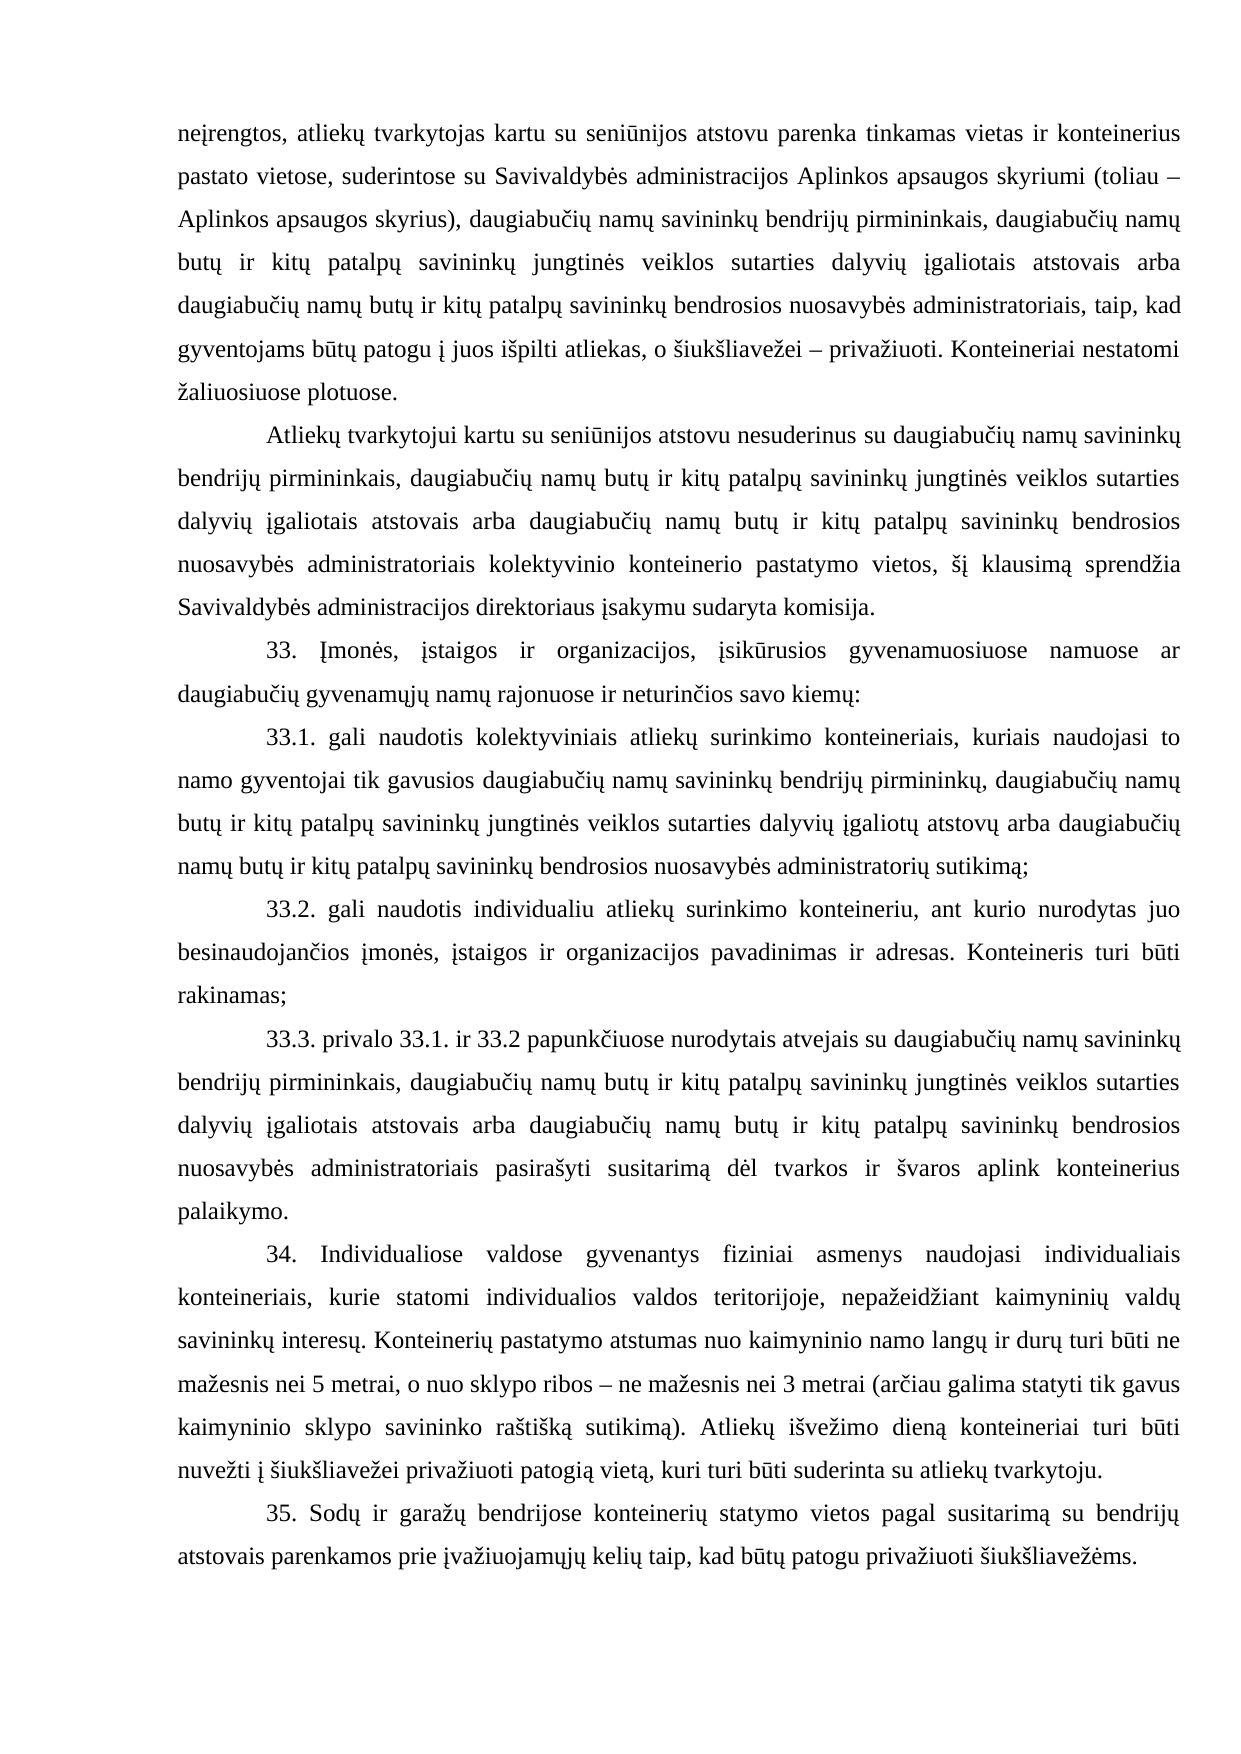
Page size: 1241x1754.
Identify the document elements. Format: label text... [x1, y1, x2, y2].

text 33. Įmonės, įstaigos ir organizacijos, įsikūrusios gyvenamuosiuose namuose ar daugiabučių gyvenamųjų namų rajonuose ir neturinčios savo kiemų: [177, 636, 1181, 707]
text neįrengtos, atliekų tvarkytojas kartu su seniūnijos atstovu parenka tinkamas vietas ir konteinerius pastato vietose, suderintose su Savivaldybės administracijos Aplinkos apsaugos skyriumi (toliau – Aplinkos apsaugos skyrius), daugiabučių namų savininkų bendrijų pirmininkais, daugiabučių namų butų ir kitų patalpų savininkų jungtinės veiklos sutarties dalyvių įgaliotais atstovais arba daugiabučių namų butų ir kitų patalpų savininkų bendrosios nuosavybės administratoriais, taip, kad gyventojams būtų patogu į juos išpilti atliekas, o šiukšliavežei – privažiuoti. Konteineriai nestatomi žaliuosiuose plotuose. [177, 118, 1181, 406]
text 33.3. privalo 33.1. ir 33.2 papunkčiuose nurodytais atvejais su daugiabučių namų savininkų bendrijų pirmininkais, daugiabučių namų butų ir kitų patalpų savininkų jungtinės veiklos sutarties dalyvių įgaliotais atstovais arba daugiabučių namų butų ir kitų patalpų savininkų bendrosios nuosavybės administratoriais pasirašyti susitarimą dėl tvarkos ir švaros aplink konteinerius palaikymo. [177, 1024, 1181, 1225]
text 35. Sodų ir garažų bendrijose konteinerių statymo vietos pagal susitarimą su bendrijų atstovais parenkamos prie įvažiuojamųjų kelių taip, kad būtų patogu privažiuoti šiukšliavežėms. [177, 1498, 1181, 1570]
text 34. Individualiose valdose gyvenantys fiziniai asmenys naudojasi individualiais konteineriais, kurie statomi individualios valdos teritorijoje, nepažeidžiant kaimyninių valdų savininkų interesų. Konteinerių pastatymo atstumas nuo kaimyninio namo langų ir durų turi būti ne mažesnis nei 5 metrai, o nuo sklypo ribos – ne mažesnis nei 3 metrai (arčiau galima statyti tik gavus kaimyninio sklypo savininko raštišką sutikimą). Atliekų išvežimo dieną konteineriai turi būti nuvežti į šiukšliavežei privažiuoti patogią vietą, kuri turi būti suderinta su atliekų tvarkytoju. [177, 1239, 1181, 1484]
text 33.2. gali naudotis individualiu atliekų surinkimo konteineriu, ant kurio nurodytas juo besinaudojančios įmonės, įstaigos ir organizacijos pavadinimas ir adresas. Konteineris turi būti rakinamas; [177, 894, 1181, 1009]
text 33.1. gali naudotis kolektyviniais atliekų surinkimo konteineriais, kuriais naudojasi to namo gyventojai tik gavusios daugiabučių namų savininkų bendrijų pirmininkų, daugiabučių namų butų ir kitų patalpų savininkų jungtinės veiklos sutarties dalyvių įgaliotų atstovų arba daugiabučių namų butų ir kitų patalpų savininkų bendrosios nuosavybės administratorių sutikimą; [177, 722, 1181, 880]
text Atliekų tvarkytojui kartu su seniūnijos atstovu nesuderinus su daugiabučių namų savininkų bendrijų pirmininkais, daugiabučių namų butų ir kitų patalpų savininkų jungtinės veiklos sutarties dalyvių įgaliotais atstovais arba daugiabučių namų butų ir kitų patalpų savininkų bendrosios nuosavybės administratoriais kolektyvinio konteinerio pastatymo vietos, šį klausimą sprendžia Savivaldybės administracijos direktoriaus įsakymu sudaryta komisija. [177, 420, 1181, 621]
